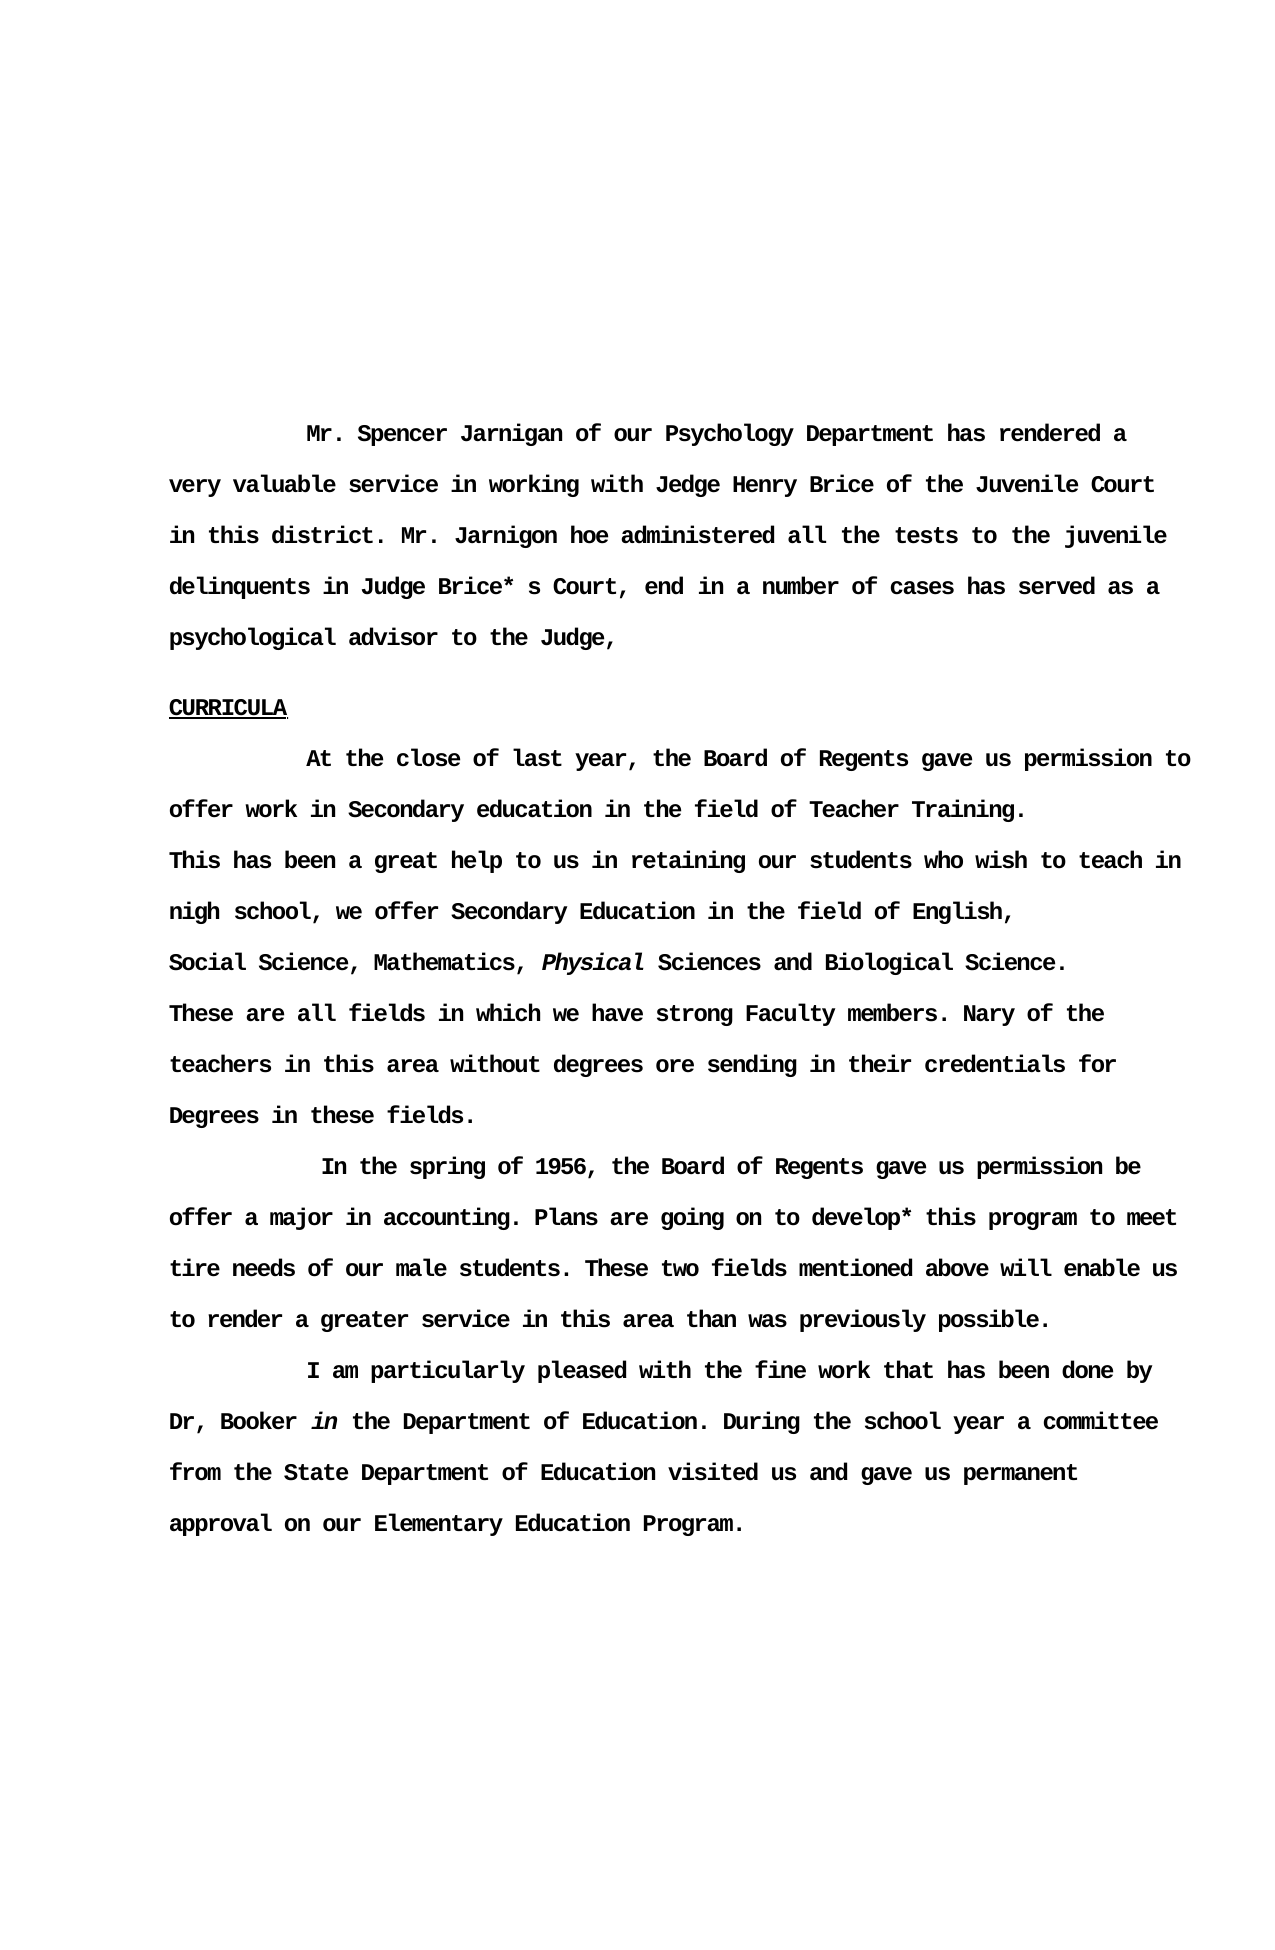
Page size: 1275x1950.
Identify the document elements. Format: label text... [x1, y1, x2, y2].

text These are all fields in which we have strong Faculty members. Nary of the teachers in this area without degrees ore sending in their credentials for Degrees in these fields. [168, 981, 1204, 1134]
text This has been a great help to us in retaining our students who wish to teach in nigh school, we offer Secondary Education in the field of English, [168, 827, 1204, 929]
text CURRICULA [168, 674, 1227, 725]
text I am particularly pleased with the fine work that has been done by Dr, Booker in the Department of Education. During the school year a committee from the State Department of Education visited us and gave us permanent approval on our Elementary Education Program. [168, 1338, 1175, 1542]
text At the close of last year, the Board of Regents gave us permission to offer work in Secondary education in the field of Teacher Training. [168, 725, 1204, 827]
text In the spring of 1956, the Board of Regents gave us permission be offer a major in accounting. Plans are going on to develop* this program to meet tire needs of our male students. These two fields mentioned above will enable us to render a greater service in this area than was previously possible. [168, 1134, 1188, 1338]
text Social Science, Mathematics, Physical Sciences and Biological Science. [168, 929, 1227, 981]
text Mr. Spencer Jarnigan of our Psychology Department has rendered a very valuable service in working with Jedge Henry Brice of the Juvenile Court in this district. Mr. Jarnigon hoe administered all the tests to the juvenile delinquents in Judge Brice* s Court, end in a number of cases has served as a psychological advisor to the Judge, [168, 400, 1175, 656]
